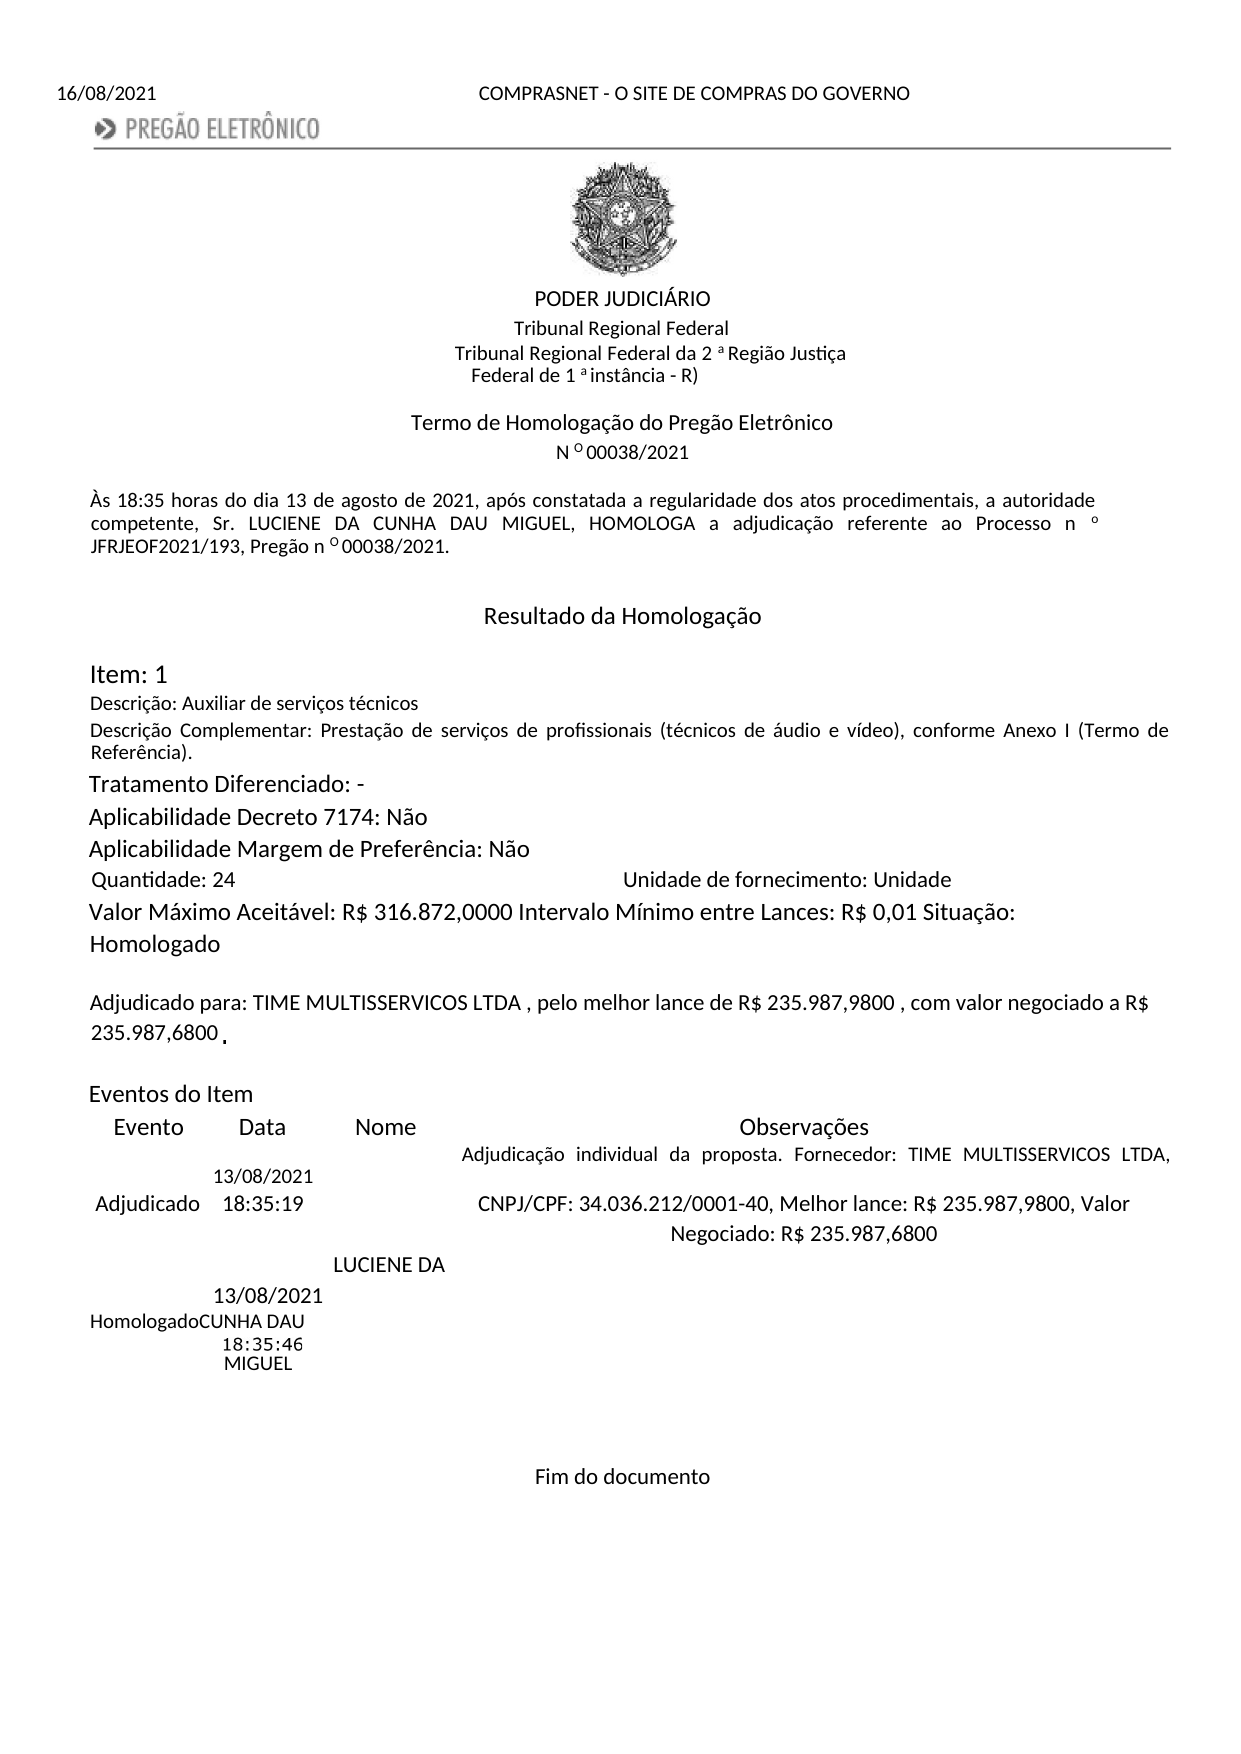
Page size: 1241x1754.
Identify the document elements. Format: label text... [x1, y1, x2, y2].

text Tribunal Regional Federal [61, 315, 1182, 341]
text Termo de Homologação do Pregão Eletrônico [62, 408, 1183, 436]
text LUCIENE DA [333, 1250, 1174, 1278]
text Aplicabilidade Margem de Preferência: Não [88, 833, 1086, 864]
text Resultado da Homologação [62, 600, 1184, 631]
text Quantidade: 24 Unidade de fornecimento: Unidade [56, 866, 1184, 893]
subtitle Item: 1 [89, 658, 1184, 691]
text Adjudicado 18:35:19 CNPJ/CPF: 34.036.212/0001-40, Melhor lance: R$ 235.987,9800, Valor [56, 1189, 1184, 1217]
text PODER JUDICIÁRIO [62, 284, 1184, 312]
text Descrição Complementar: Prestação de serviços de profissionais (técnicos de áudio e vídeo), conforme Anexo I (Termo de Referência). [90, 719, 1171, 765]
text Valor Máximo Aceitável: R$ 316.872,0000 Intervalo Mínimo entre Lances: R$ 0,01 Situação: Homologado [88, 896, 1086, 959]
text Eventos do Item [88, 1078, 1086, 1109]
text 16/08/2021 COMPRASNET - O SITE DE COMPRAS DO GOVERNO [56, 82, 1184, 105]
text Descrição: Auxiliar de serviços técnicos [90, 693, 1171, 715]
text Tribunal Regional Federal da 2 a Região Justiça Federal de 1 a instância - R) [454, 342, 846, 388]
text Fim do documento [62, 1462, 1184, 1490]
text Às 18:35 horas do dia 13 de agosto de 2021, após constatada a regularidade dos atos procedimentais, a autoridade competente, Sr. LUCIENE DA CUNHA DAU MIGUEL, HOMOLOGA a adjudicação referente ao Processo n o JFRJEOF2021/193, Pregão n O 00038/2021. [90, 490, 1098, 558]
text HomologadoCUNHA DAU [90, 1311, 1171, 1333]
text Aplicabilidade Decreto 7174: Não [88, 801, 1086, 831]
text MIGUEL [223, 1352, 1171, 1375]
text N O 00038/2021 [61, 439, 1184, 464]
text Negociado: R$ 235.987,6800 [424, 1219, 1184, 1248]
text 13/08/2021 [213, 1281, 1184, 1309]
text Adjudicado para: TIME MULTISSERVICOS LTDA , pelo melhor lance de R$ 235.987,9800 , com valor negociado a R$ 235.987,6800 [89, 988, 1174, 1046]
text Tratamento Diferenciado: - [88, 769, 1086, 799]
text Adjudicação individual da proposta. Fornecedor: TIME MULTISSERVICOS LTDA, 13/08/2021 [213, 1143, 1171, 1189]
text Evento Data Nome Observações [56, 1111, 1184, 1141]
